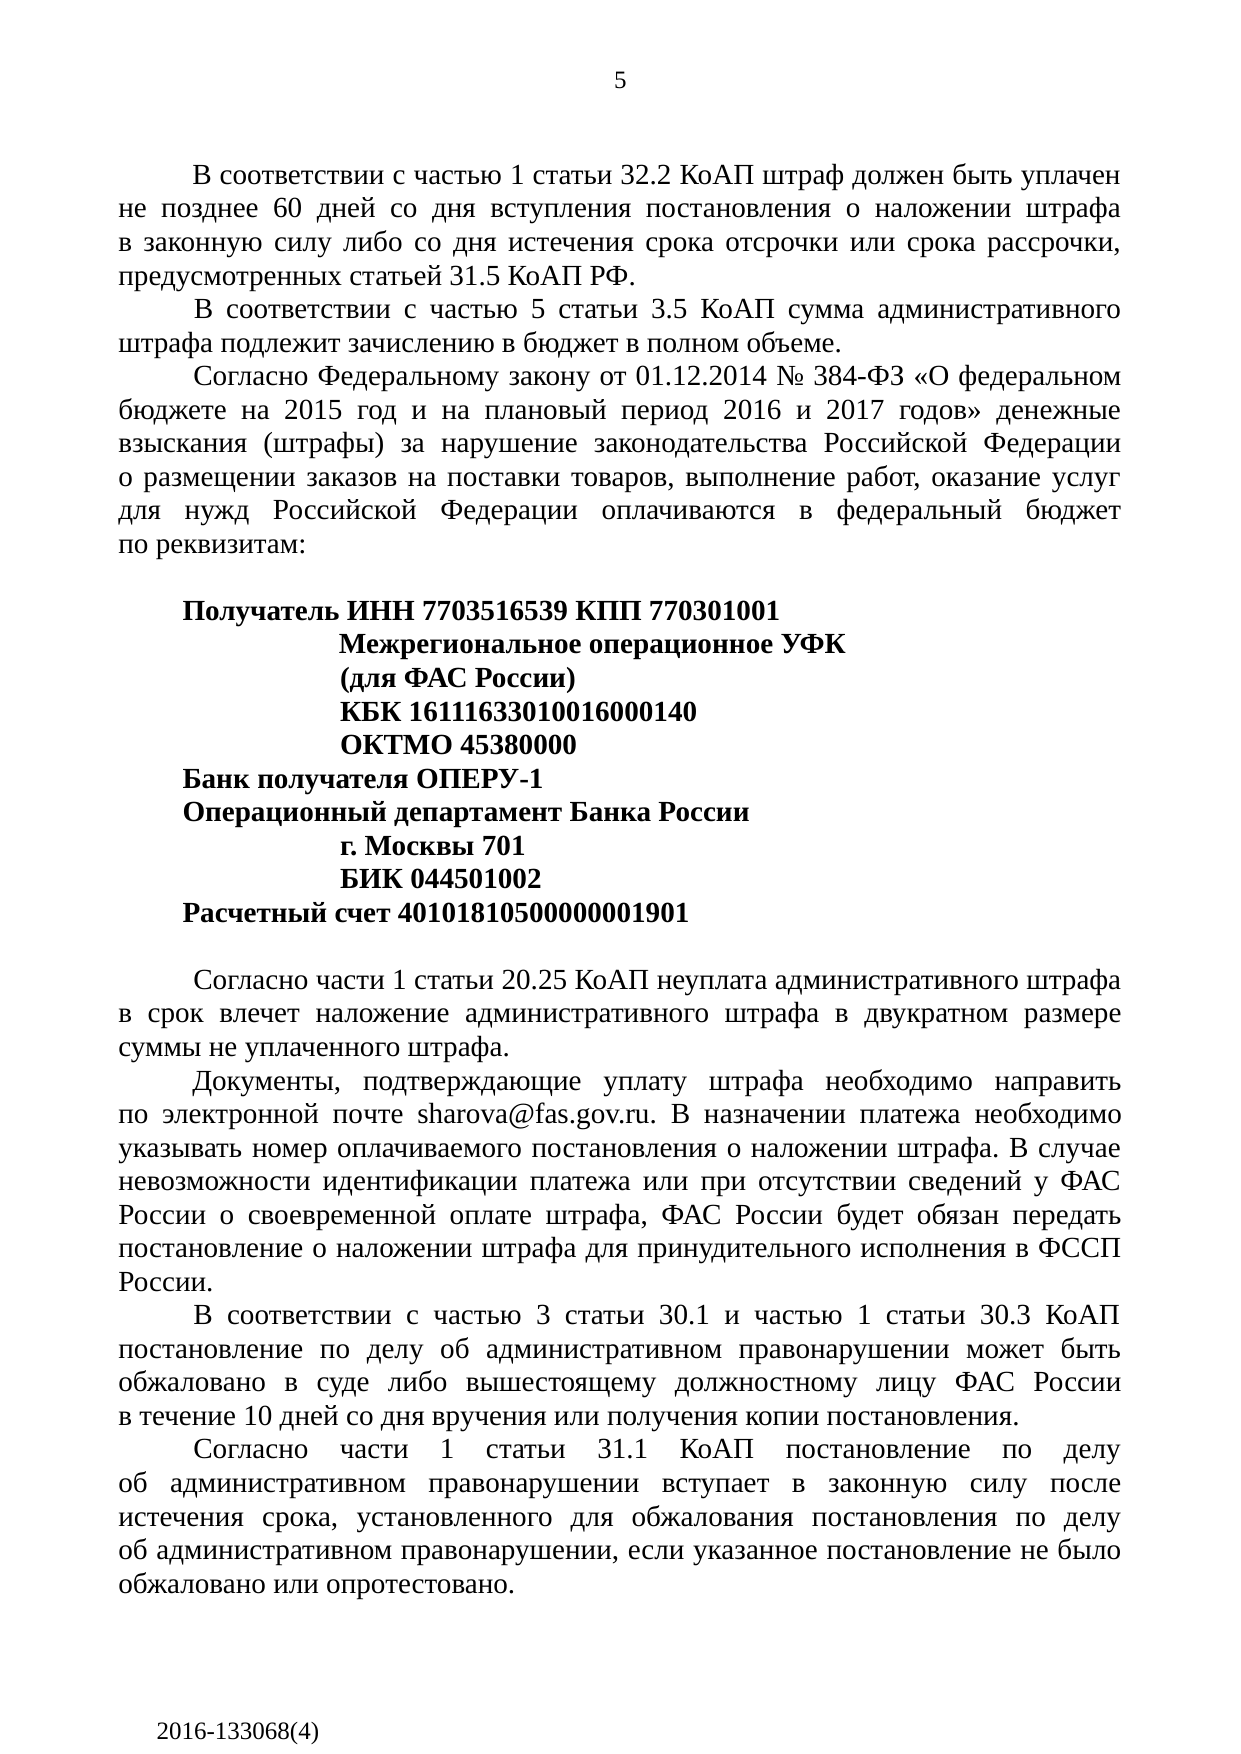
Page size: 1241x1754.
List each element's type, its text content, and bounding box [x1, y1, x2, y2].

text (для ФАС России) [118, 660, 1122, 694]
text Получатель ИНН 7703516539 КПП 770301001 [118, 593, 1122, 627]
text В соответствии с частью 1 статьи 32.2 КоАП штраф должен быть уплачен не позднее 60 дней со дня вступления постановления о наложении штрафа в законную силу либо со дня истечения срока отсрочки или срока рассрочки, предусмотренных статьей 31.5 КоАП РФ. [118, 157, 1122, 291]
text Расчетный счет 40101810500000001901 [118, 895, 1122, 928]
text Операционный департамент Банка России [118, 794, 1122, 828]
text Согласно части 1 статьи 20.25 КоАП неуплата административного штрафа в срок влечет наложение административного штрафа в двукратном размере суммы не уплаченного штрафа. [118, 962, 1122, 1063]
text ОКТМО 45380000 [118, 727, 1122, 761]
text Банк получателя ОПЕРУ-1 [118, 761, 1122, 794]
text В соответствии с частью 5 статьи 3.5 КоАП сумма административного штрафа подлежит зачислению в бюджет в полном объеме. [118, 291, 1122, 358]
text г. Москвы 701 [118, 828, 1122, 861]
text В соответствии с частью 3 статьи 30.1 и частью 1 статьи 30.3 КоАП постановление по делу об административном правонарушении может быть обжаловано в суде либо вышестоящему должностному лицу ФАС России в течение 10 дней со дня вручения или получения копии постановления. [118, 1297, 1122, 1432]
text КБК 16111633010016000140 [118, 694, 1122, 727]
text Документы, подтверждающие уплату штрафа необходимо направить по электронной почте sharova@fas.gov.ru. В назначении платежа необходимо указывать номер оплачиваемого постановления о наложении штрафа. В случае невозможности идентификации платежа или при отсутствии сведений у ФАС России о своевременной оплате штрафа, ФАС России будет обязан передать постановление о наложении штрафа для принудительного исполнения в ФССП России. [118, 1063, 1122, 1297]
text Согласно Федеральному закону от 01.12.2014 № 384-ФЗ «О федеральном бюджете на 2015 год и на плановый период 2016 и 2017 годов» денежные взыскания (штрафы) за нарушение законодательства Российской Федерации о размещении заказов на поставки товаров, выполнение работ, оказание услуг для нужд Российской Федерации оплачиваются в федеральный бюджет по реквизитам: [118, 358, 1122, 559]
text Межрегиональное операционное УФК [118, 627, 1122, 660]
text Согласно части 1 статьи 31.1 КоАП постановление по делу об административном правонарушении вступает в законную силу после истечения срока, установленного для обжалования постановления по делу об административном правонарушении, если указанное постановление не было обжаловано или опротестовано. [118, 1432, 1122, 1599]
text БИК 044501002 [118, 861, 1122, 895]
